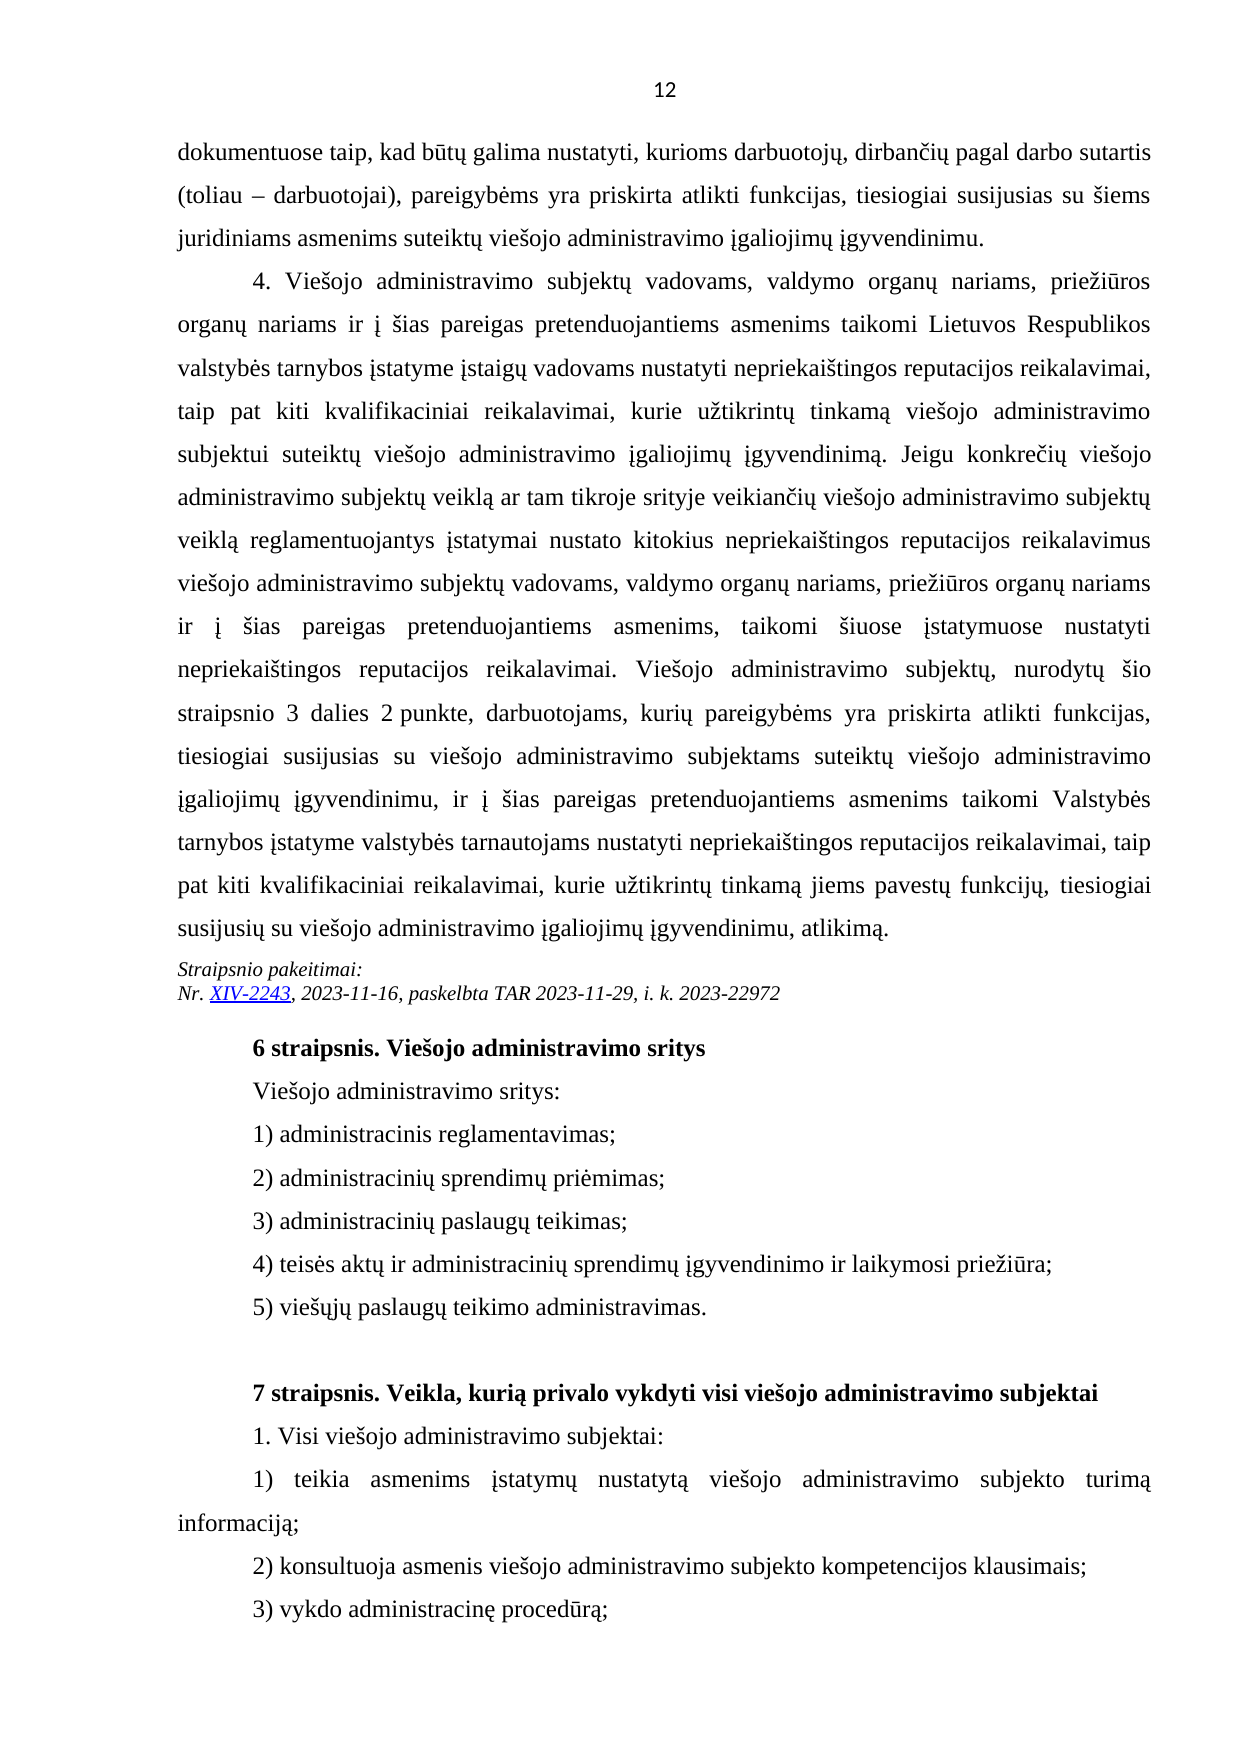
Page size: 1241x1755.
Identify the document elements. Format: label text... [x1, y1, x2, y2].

text 4. Viešojo administravimo subjektų vadovams, valdymo organų nariams, priežiūros organų nariams ir į šias pareigas pretenduojantiems asmenims taikomi Lietuvos Respublikos valstybės tarnybos įstatyme įstaigų vadovams nustatyti nepriekaištingos reputacijos reikalavimai, taip pat kiti kvalifikaciniai reikalavimai, kurie užtikrintų tinkamą viešojo administravimo subjektui suteiktų viešojo administravimo įgaliojimų įgyvendinimą. Jeigu konkrečių viešojo administravimo subjektų veiklą ar tam tikroje srityje veikiančių viešojo administravimo subjektų veiklą reglamentuojantys įstatymai nustato kitokius nepriekaištingos reputacijos reikalavimus viešojo administravimo subjektų vadovams, valdymo organų nariams, priežiūros organų nariams ir į šias pareigas pretenduojantiems asmenims, taikomi šiuose įstatymuose nustatyti nepriekaištingos reputacijos reikalavimai. Viešojo administravimo subjektų, nurodytų šio straipsnio 3 dalies 2 punkte, darbuotojams, kurių pareigybėms yra priskirta atlikti funkcijas, tiesiogiai susijusias su viešojo administravimo subjektams suteiktų viešojo administravimo įgaliojimų įgyvendinimu, ir į šias pareigas pretenduojantiems asmenims taikomi Valstybės tarnybos įstatyme valstybės tarnautojams nustatyti nepriekaištingos reputacijos reikalavimai, taip pat kiti kvalifikaciniai reikalavimai, kurie užtikrintų tinkamą jiems pavestų funkcijų, tiesiogiai susijusių su viešojo administravimo įgaliojimų įgyvendinimu, atlikimą. [177, 266, 1152, 942]
text 2) administracinių sprendimų priėmimas; [177, 1163, 1152, 1191]
text Viešojo administravimo sritys: [177, 1076, 1152, 1105]
text dokumentuose taip, kad būtų galima nustatyti, kurioms darbuotojų, dirbančių pagal darbo sutartis (toliau – darbuotojai), pareigybėms yra priskirta atlikti funkcijas, tiesiogiai susijusias su šiems juridiniams asmenims suteiktų viešojo administravimo įgaliojimų įgyvendinimu. [177, 137, 1152, 252]
text 6 straipsnis. Viešojo administravimo sritys [177, 1033, 1152, 1062]
text 1) administracinis reglamentavimas; [177, 1119, 1152, 1148]
text 7 straipsnis. Veikla, kurią privalo vykdyti visi viešojo administravimo subjektai [177, 1378, 1152, 1407]
text 1. Visi viešojo administravimo subjektai: [177, 1421, 1152, 1450]
text 5) viešųjų paslaugų teikimo administravimas. [177, 1292, 1152, 1321]
text 1) teikia asmenims įstatymų nustatytą viešojo administravimo subjekto turimą informaciją; [177, 1464, 1152, 1536]
text 3) administracinių paslaugų teikimas; [177, 1206, 1152, 1234]
text 3) vykdo administracinę procedūrą; [177, 1594, 1152, 1623]
text 2) konsultuoja asmenis viešojo administravimo subjekto kompetencijos klausimais; [177, 1551, 1152, 1579]
text Nr. XIV-2243, 2023-11-16, paskelbta TAR 2023-11-29, i. k. 2023-22972 [177, 981, 1152, 1004]
text Straipsnio pakeitimai: [177, 956, 1152, 981]
text 4) teisės aktų ir administracinių sprendimų įgyvendinimo ir laikymosi priežiūra; [177, 1249, 1152, 1278]
